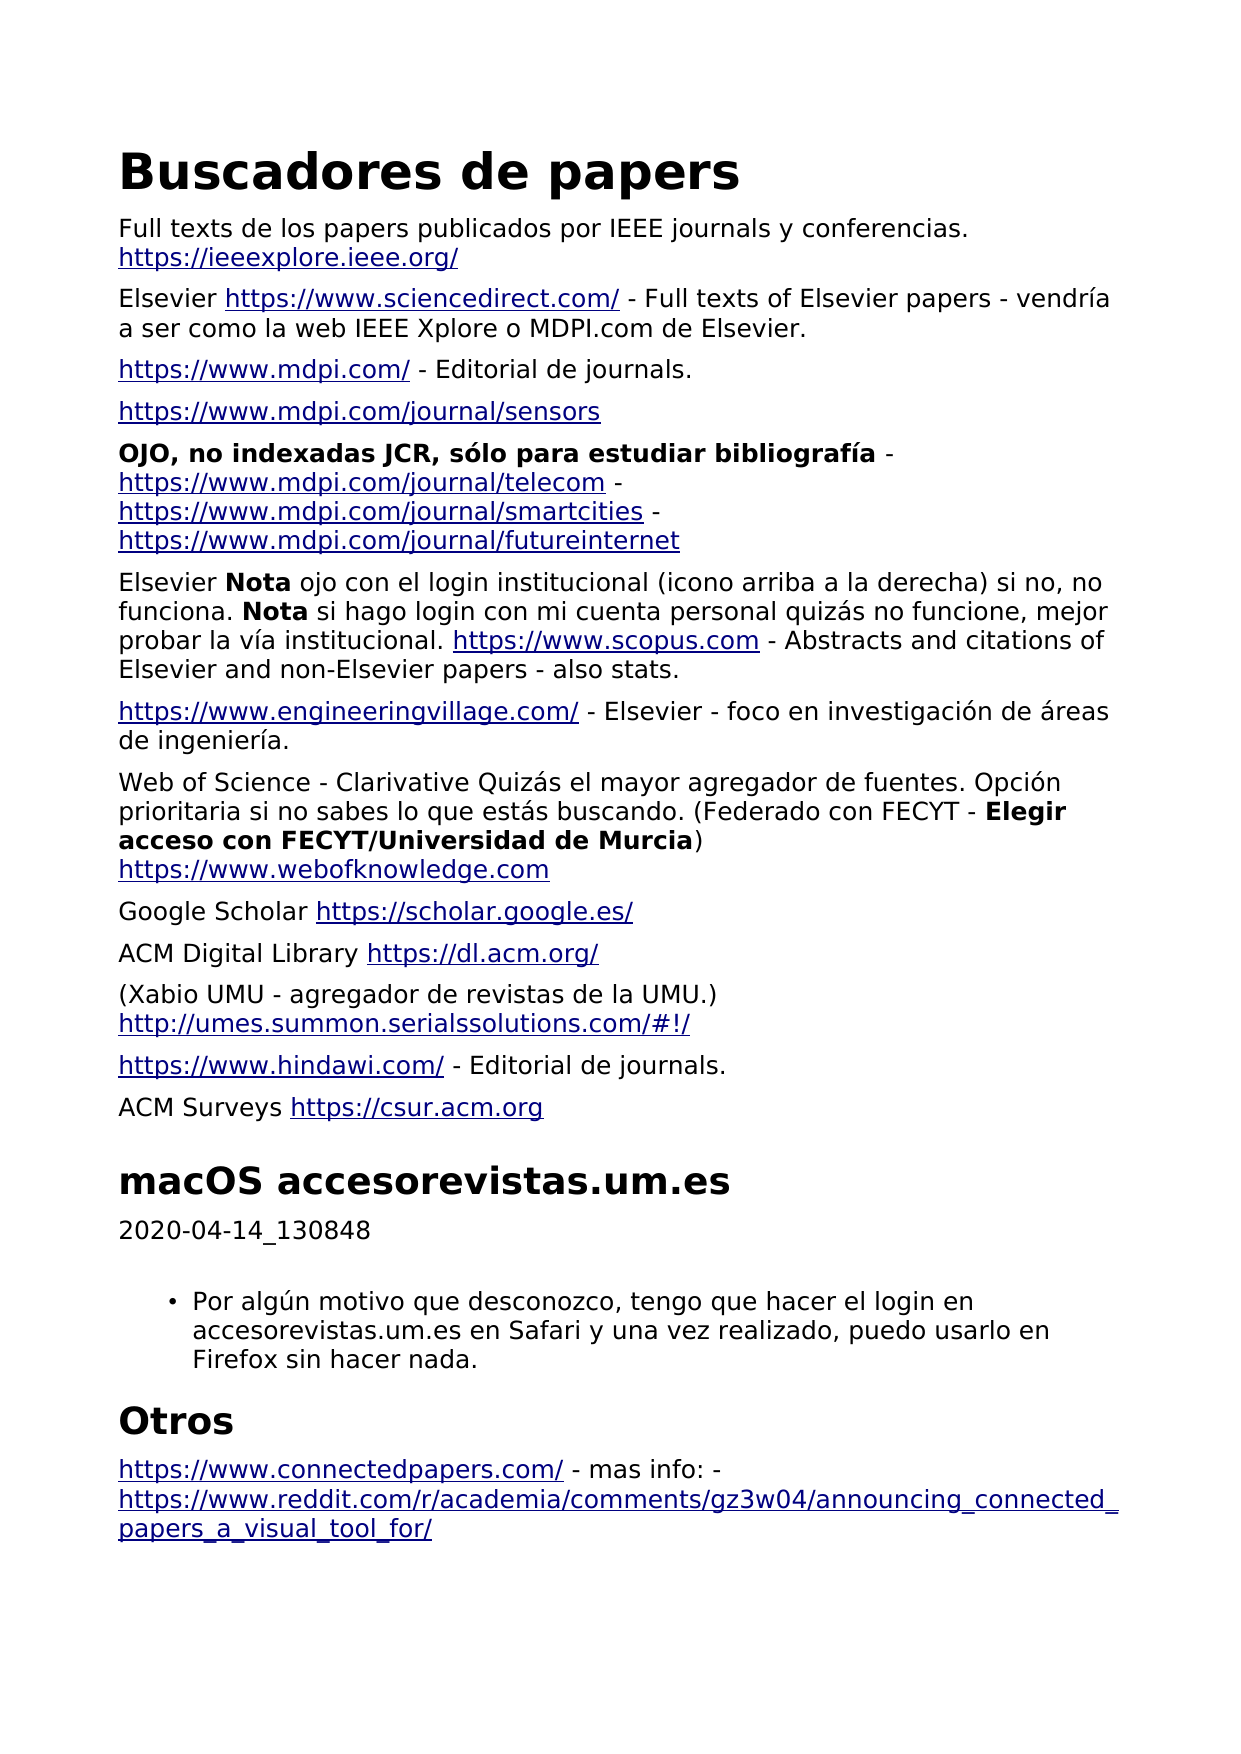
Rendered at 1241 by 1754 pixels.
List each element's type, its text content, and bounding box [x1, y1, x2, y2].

text (Xabio UMU - agregador de revistas de la UMU.) http://umes.summon.serialssolutions.com/#!/ [118, 981, 1122, 1039]
text 2020-04-14_130848 [118, 1216, 1122, 1245]
text https://www.hindawi.com/ - Editorial de journals. [118, 1051, 1122, 1081]
text Elsevier Nota ojo con el login institucional (icono arriba a la derecha) si no, no funciona. Nota si hago login con mi cuenta personal quizás no funcione, mejor probar la vía institucional. https://www.scopus.com - Abstracts and citations of Elsevier and non-Elsevier papers - also stats. [118, 568, 1122, 685]
subtitle macOS accesorevistas.um.es [118, 1160, 1122, 1203]
text Web of Science - Clarivative Quizás el mayor agregador de fuentes. Opción prioritaria si no sabes lo que estás buscando. (Federado con FECYT - Elegir acceso con FECYT/Universidad de Murcia) https://www.webofknowledge.com [118, 768, 1122, 885]
text https://www.mdpi.com/ - Editorial de journals. [118, 356, 1122, 385]
text ACM Digital Library https://dl.acm.org/ [118, 939, 1122, 968]
text OJO, no indexadas JCR, sólo para estudiar bibliografía - https://www.mdpi.com/journal/telecom - https://www.mdpi.com/journal/smartcities - https://www.mdpi.com/journal/futureinternet [118, 439, 1122, 556]
subtitle Otros [118, 1399, 1122, 1443]
text Elsevier https://www.sciencedirect.com/ - Full texts of Elsevier papers - vendría a ser como la web IEEE Xplore o MDPI.com de Elsevier. [118, 285, 1122, 343]
text ACM Surveys https://csur.acm.org [118, 1093, 1122, 1122]
text Full texts de los papers publicados por IEEE journals y conferencias. https://ieeexplore.ieee.org/ [118, 214, 1122, 272]
subtitle Buscadores de papers [118, 143, 1122, 201]
text https://www.mdpi.com/journal/sensors [118, 397, 1122, 426]
text Google Scholar https://scholar.google.es/ [118, 897, 1122, 926]
list Por algún motivo que desconozco, tengo que hacer el login en accesorevistas.um.es en Safari y una vez realizado, puedo usarlo en Firefox sin hacer nada. [177, 1287, 1122, 1374]
text https://www.engineeringvillage.com/ - Elsevier - foco en investigación de áreas de ingeniería. [118, 697, 1122, 756]
text https://www.connectedpapers.com/ - mas info: - https://www.reddit.com/r/academia/comments/gz3w04/announcing_connected_papers_a_visual_tool_for/ [118, 1456, 1122, 1543]
